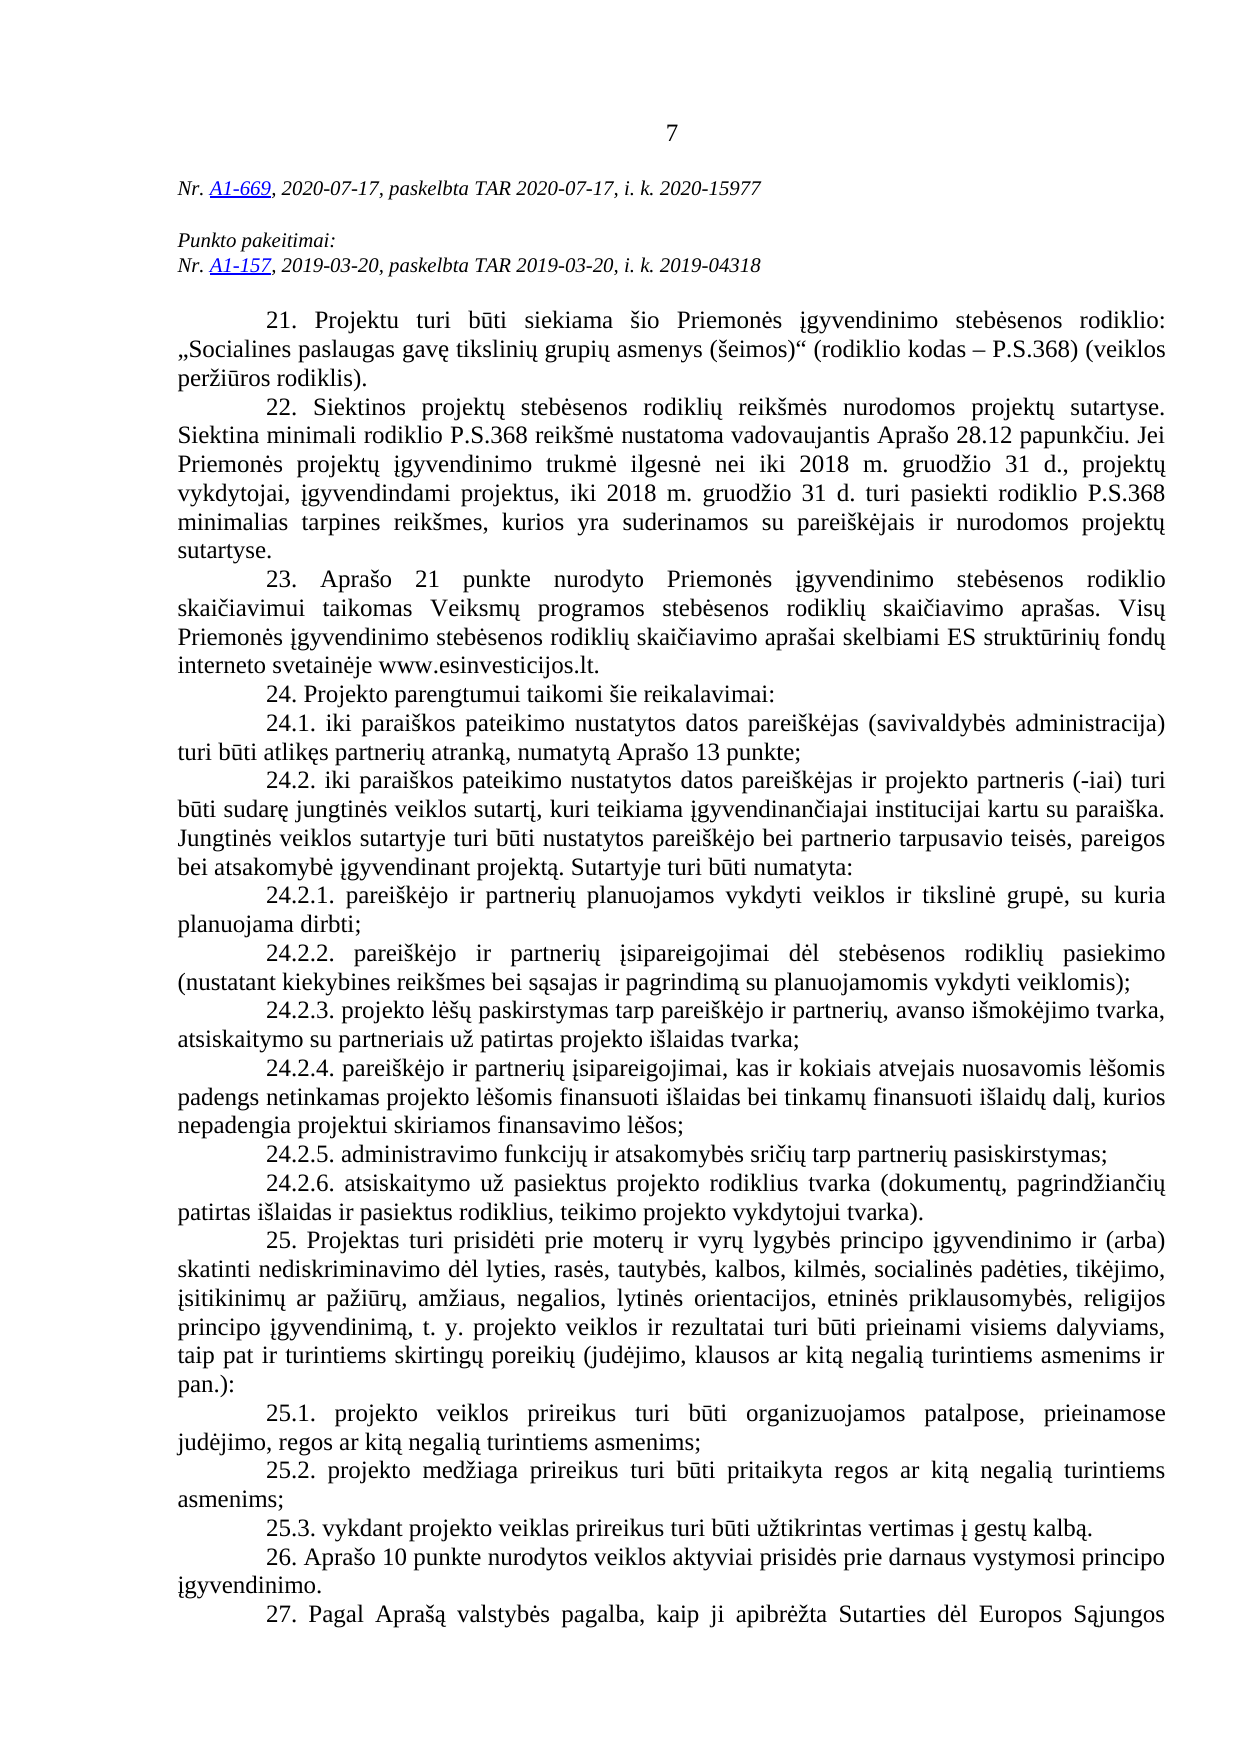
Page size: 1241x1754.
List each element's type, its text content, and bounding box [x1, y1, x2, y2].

text 24.2.5. administravimo funkcijų ir atsakomybės sričių tarp partnerių pasiskirstymas; [177, 1139, 1166, 1168]
text 24.2.2. pareiškėjo ir partnerių įsipareigojimai dėl stebėsenos rodiklių pasiekimo (nustatant kiekybines reikšmes bei sąsajas ir pagrindimą su planuojamomis vykdyti veiklomis); [177, 938, 1166, 995]
text 24.2.6. atsiskaitymo už pasiektus projekto rodiklius tvarka (dokumentų, pagrindžiančių patirtas išlaidas ir pasiektus rodiklius, teikimo projekto vykdytojui tvarka). [177, 1168, 1166, 1225]
text 25. Projektas turi prisidėti prie moterų ir vyrų lygybės principo įgyvendinimo ir (arba) skatinti nediskriminavimo dėl lyties, rasės, tautybės, kalbos, kilmės, socialinės padėties, tikėjimo, įsitikinimų ar pažiūrų, amžiaus, negalios, lytinės orientacijos, etninės priklausomybės, religijos principo įgyvendinimą, t. y. projekto veiklos ir rezultatai turi būti prieinami visiems dalyviams, taip pat ir turintiems skirtingų poreikių (judėjimo, klausos ar kitą negalią turintiems asmenims ir pan.): [177, 1225, 1166, 1398]
text 25.1. projekto veiklos prireikus turi būti organizuojamos patalpose, prieinamose judėjimo, regos ar kitą negalią turintiems asmenims; [177, 1398, 1166, 1455]
text 21. Projektu turi būti siekiama šio Priemonės įgyvendinimo stebėsenos rodiklio: „Socialines paslaugas gavę tikslinių grupių asmenys (šeimos)“ (rodiklio kodas – P.S.368) (veiklos peržiūros rodiklis). [177, 305, 1166, 392]
text 24.1. iki paraiškos pateikimo nustatytos datos pareiškėjas (savivaldybės administracija) turi būti atlikęs partnerių atranką, numatytą Aprašo 13 punkte; [177, 708, 1166, 765]
text 25.2. projekto medžiaga prireikus turi būti pritaikyta regos ar kitą negalią turintiems asmenims; [177, 1455, 1166, 1513]
text 24.2.3. projekto lėšų paskirstymas tarp pareiškėjo ir partnerių, avanso išmokėjimo tvarka, atsiskaitymo su partneriais už patirtas projekto išlaidas tvarka; [177, 995, 1166, 1053]
text 24.2.1. pareiškėjo ir partnerių planuojamos vykdyti veiklos ir tikslinė grupė, su kuria planuojama dirbti; [177, 880, 1166, 938]
text Nr. A1-157, 2019-03-20, paskelbta TAR 2019-03-20, i. k. 2019-04318 [177, 252, 1166, 277]
text Punkto pakeitimai: [177, 228, 1166, 252]
text Nr. A1-669, 2020-07-17, paskelbta TAR 2020-07-17, i. k. 2020-15977 [177, 176, 1166, 200]
text 25.3. vykdant projekto veiklas prireikus turi būti užtikrintas vertimas į gestų kalbą. [177, 1513, 1166, 1542]
text 23. Aprašo 21 punkte nurodyto Priemonės įgyvendinimo stebėsenos rodiklio skaičiavimui taikomas Veiksmų programos stebėsenos rodiklių skaičiavimo aprašas. Visų Priemonės įgyvendinimo stebėsenos rodiklių skaičiavimo aprašai skelbiami ES struktūrinių fondų interneto svetainėje www.esinvesticijos.lt. [177, 564, 1166, 679]
text 27. Pagal Aprašą valstybės pagalba, kaip ji apibrėžta Sutarties dėl Europos Sąjungos [177, 1599, 1166, 1628]
text 26. Aprašo 10 punkte nurodytos veiklos aktyviai prisidės prie darnaus vystymosi principo įgyvendinimo. [177, 1542, 1166, 1599]
text 24.2. iki paraiškos pateikimo nustatytos datos pareiškėjas ir projekto partneris (-iai) turi būti sudarę jungtinės veiklos sutartį, kuri teikiama įgyvendinančiajai institucijai kartu su paraiška. Jungtinės veiklos sutartyje turi būti nustatytos pareiškėjo bei partnerio tarpusavio teisės, pareigos bei atsakomybė įgyvendinant projektą. Sutartyje turi būti numatyta: [177, 765, 1166, 880]
text 24. Projekto parengtumui taikomi šie reikalavimai: [177, 679, 1166, 708]
text 24.2.4. pareiškėjo ir partnerių įsipareigojimai, kas ir kokiais atvejais nuosavomis lėšomis padengs netinkamas projekto lėšomis finansuoti išlaidas bei tinkamų finansuoti išlaidų dalį, kurios nepadengia projektui skiriamos finansavimo lėšos; [177, 1053, 1166, 1139]
text 22. Siektinos projektų stebėsenos rodiklių reikšmės nurodomos projektų sutartyse. Siektina minimali rodiklio P.S.368 reikšmė nustatoma vadovaujantis Aprašo 28.12 papunkčiu. Jei Priemonės projektų įgyvendinimo trukmė ilgesnė nei iki 2018 m. gruodžio 31 d., projektų vykdytojai, įgyvendindami projektus, iki 2018 m. gruodžio 31 d. turi pasiekti rodiklio P.S.368 minimalias tarpines reikšmes, kurios yra suderinamos su pareiškėjais ir nurodomos projektų sutartyse. [177, 392, 1166, 564]
